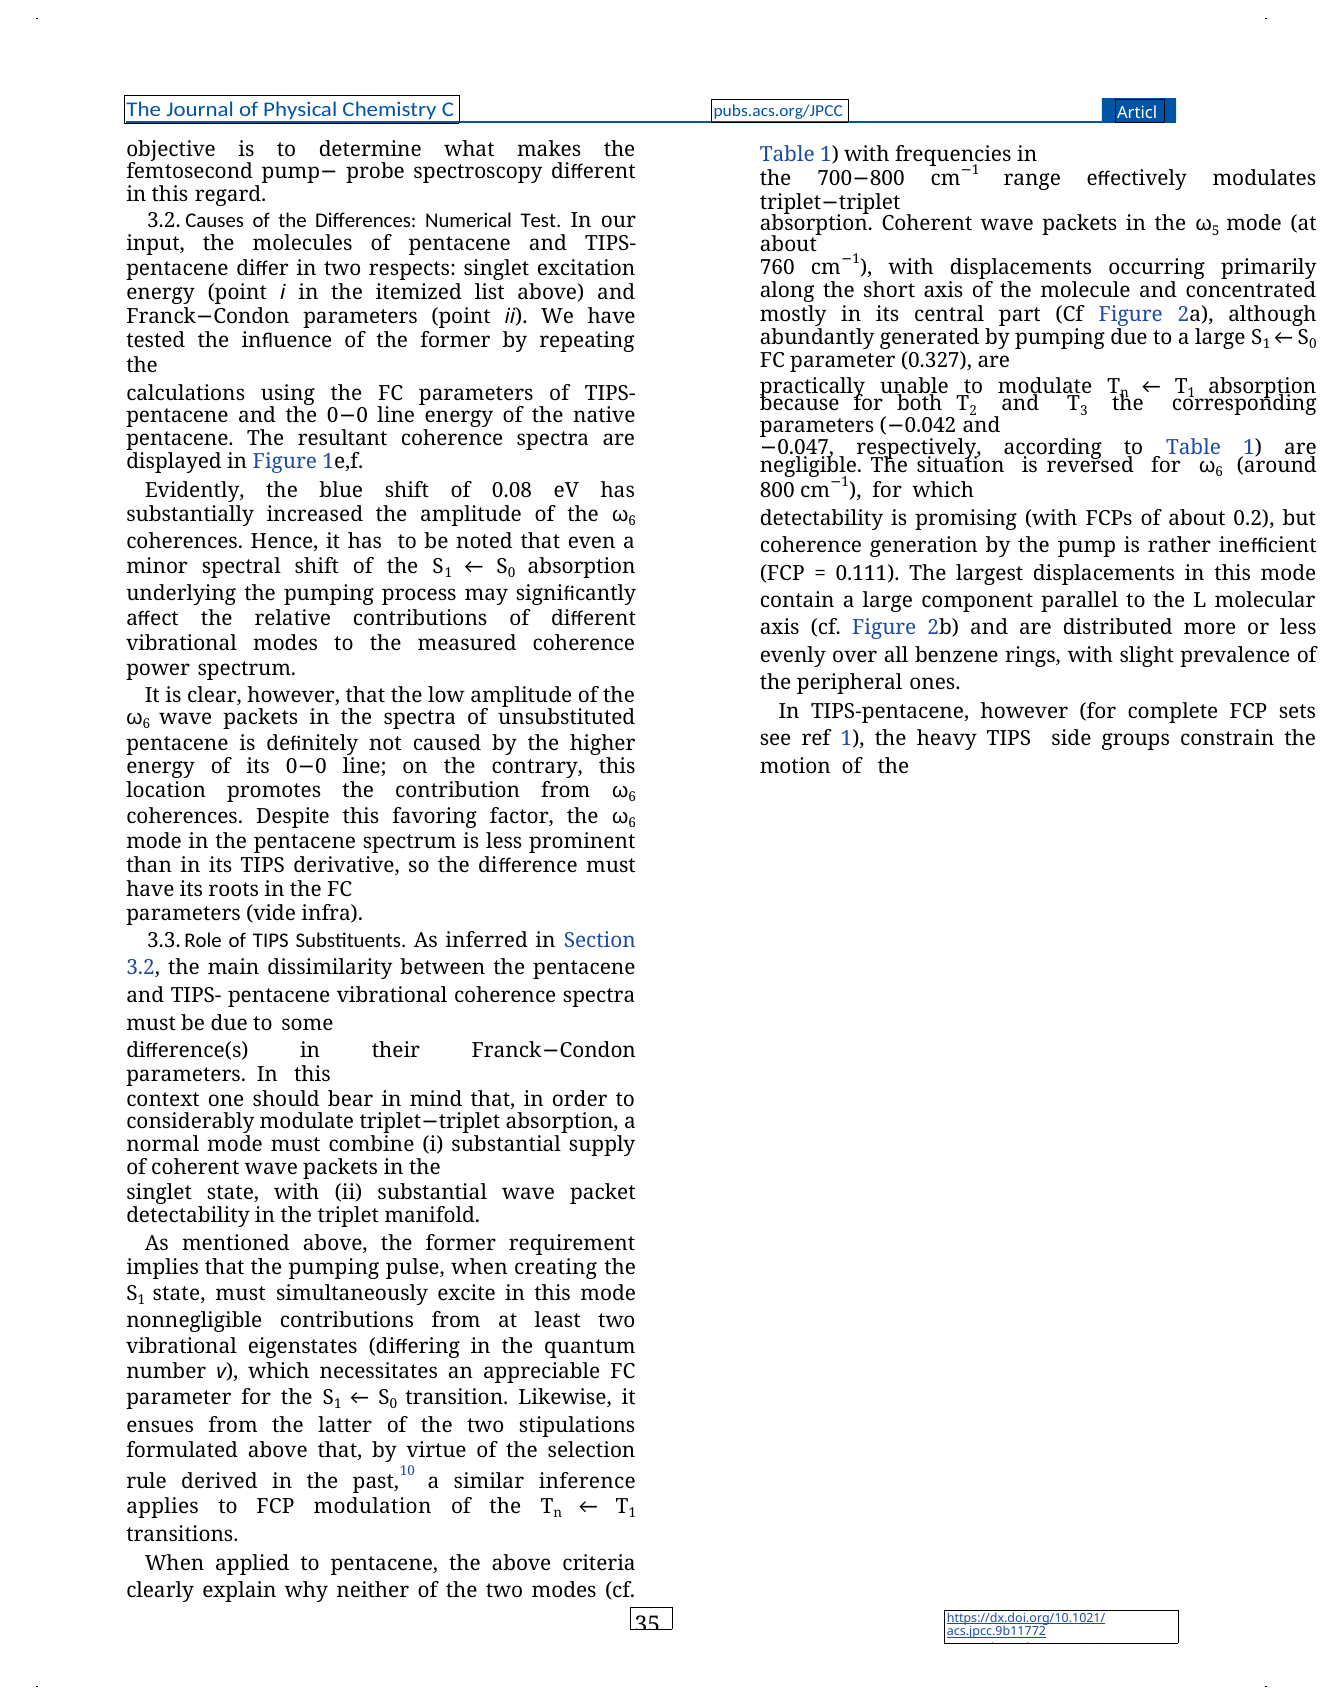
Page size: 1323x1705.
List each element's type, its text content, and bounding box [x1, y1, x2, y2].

text detectability is promising (with FCPs of about 0.2), but coherence generation by the pump is rather ineﬃcient (FCP = 0.111). The largest displacements in this mode contain a large component parallel to the L molecular axis (cf. Figure 2b) and are distributed more or less evenly over all benzene rings, with slight prevalence of the peripheral ones. [759, 504, 1317, 696]
text diﬀerence(s) in their Franck−Condon parameters. In this [126, 1037, 636, 1087]
text practically unable to modulate Tn ← T1 absorption because for both T2 and T3 the corresponding parameters (−0.042 and [759, 376, 1316, 439]
text It is clear, however, that the low amplitude of the ω6 wave packets in the spectra of unsubstituted pentacene is deﬁnitely not caused by the higher energy of its 0−0 line; on the contrary, this location promotes the contribution from ω6 coherences. Despite this favoring factor, the ω6 mode in the pentacene spectrum is less prominent than in its TIPS derivative, so the diﬀerence must have its roots in the FC [126, 683, 636, 902]
text As mentioned above, the former requirement implies that the pumping pulse, when creating the S1 state, must simultaneously excite in this mode nonnegligible contributions from at least two vibrational eigenstates (diﬀering in the quantum number v), which necessitates an appreciable FC parameter for the S1 ← S0 transition. Likewise, it ensues from the latter of the two stipulations formulated above that, by virtue of the selection rule derived in the past,10 a similar inference applies to FCP modulation of the Tn ← T1 transitions. [126, 1229, 636, 1547]
text −0.047, respectively, according to Table 1) are negligible. The situation is reversed for ω6 (around 800 cm−1), for which [759, 439, 1317, 504]
text 760 cm−1), with displacements occurring primarily along the short axis of the molecule and concentrated mostly in its central part (Cf Figure 2a), although abundantly generated by pumping due to a large S1 ← S0 FC parameter (0.327), are [759, 256, 1316, 372]
text Evidently, the blue shift of 0.08 eV has substantially increased the amplitude of the ω6 coherences. Hence, it has to be noted that even a minor spectral shift of the S1 ← S0 absorption underlying the pumping process may signiﬁcantly aﬀect the relative contributions of diﬀerent vibrational modes to the measured coherence power spectrum. [126, 477, 636, 682]
text When applied to pentacene, the above criteria clearly explain why neither of the two modes (cf. [126, 1548, 636, 1603]
text parameters (vide infra). [126, 902, 636, 925]
text Table 1) with frequencies in [759, 139, 1317, 167]
text context one should bear in mind that, in order to considerably modulate triplet−triplet absorption, a normal mode must combine (i) substantial supply of coherent wave packets in the [126, 1088, 636, 1181]
text the 700−800 cm−1 range eﬀectively modulates triplet−triplet [759, 167, 1317, 214]
text objective is to determine what makes the femtosecond pump− probe spectroscopy diﬀerent in this regard. [126, 139, 636, 207]
text calculations using the FC parameters of TIPS-pentacene and the 0−0 line energy of the native pentacene. The resultant coherence spectra are displayed in Figure 1e,f. [126, 382, 636, 475]
text In TIPS-pentacene, however (for complete FCP sets see ref 1), the heavy TIPS side groups constrain the motion of the [759, 696, 1317, 780]
text absorption. Coherent wave packets in the ω5 mode (at about [759, 214, 1317, 256]
list Role of TIPS Substituents. As inferred in Section 3.2, the main dissimilarity between the pentacene and TIPS- pentacene vibrational coherence spectra must be due to some [126, 925, 636, 1036]
list Causes of the Diﬀerences: Numerical Test. In our input, the molecules of pentacene and TIPS-pentacene diﬀer in two respects: singlet excitation energy (point i in the itemized list above) and Franck−Condon parameters (point ii). We have tested the inﬂuence of the former by repeating the [126, 208, 636, 378]
text singlet state, with (ii) substantial wave packet detectability in the triplet manifold. [126, 1181, 636, 1227]
